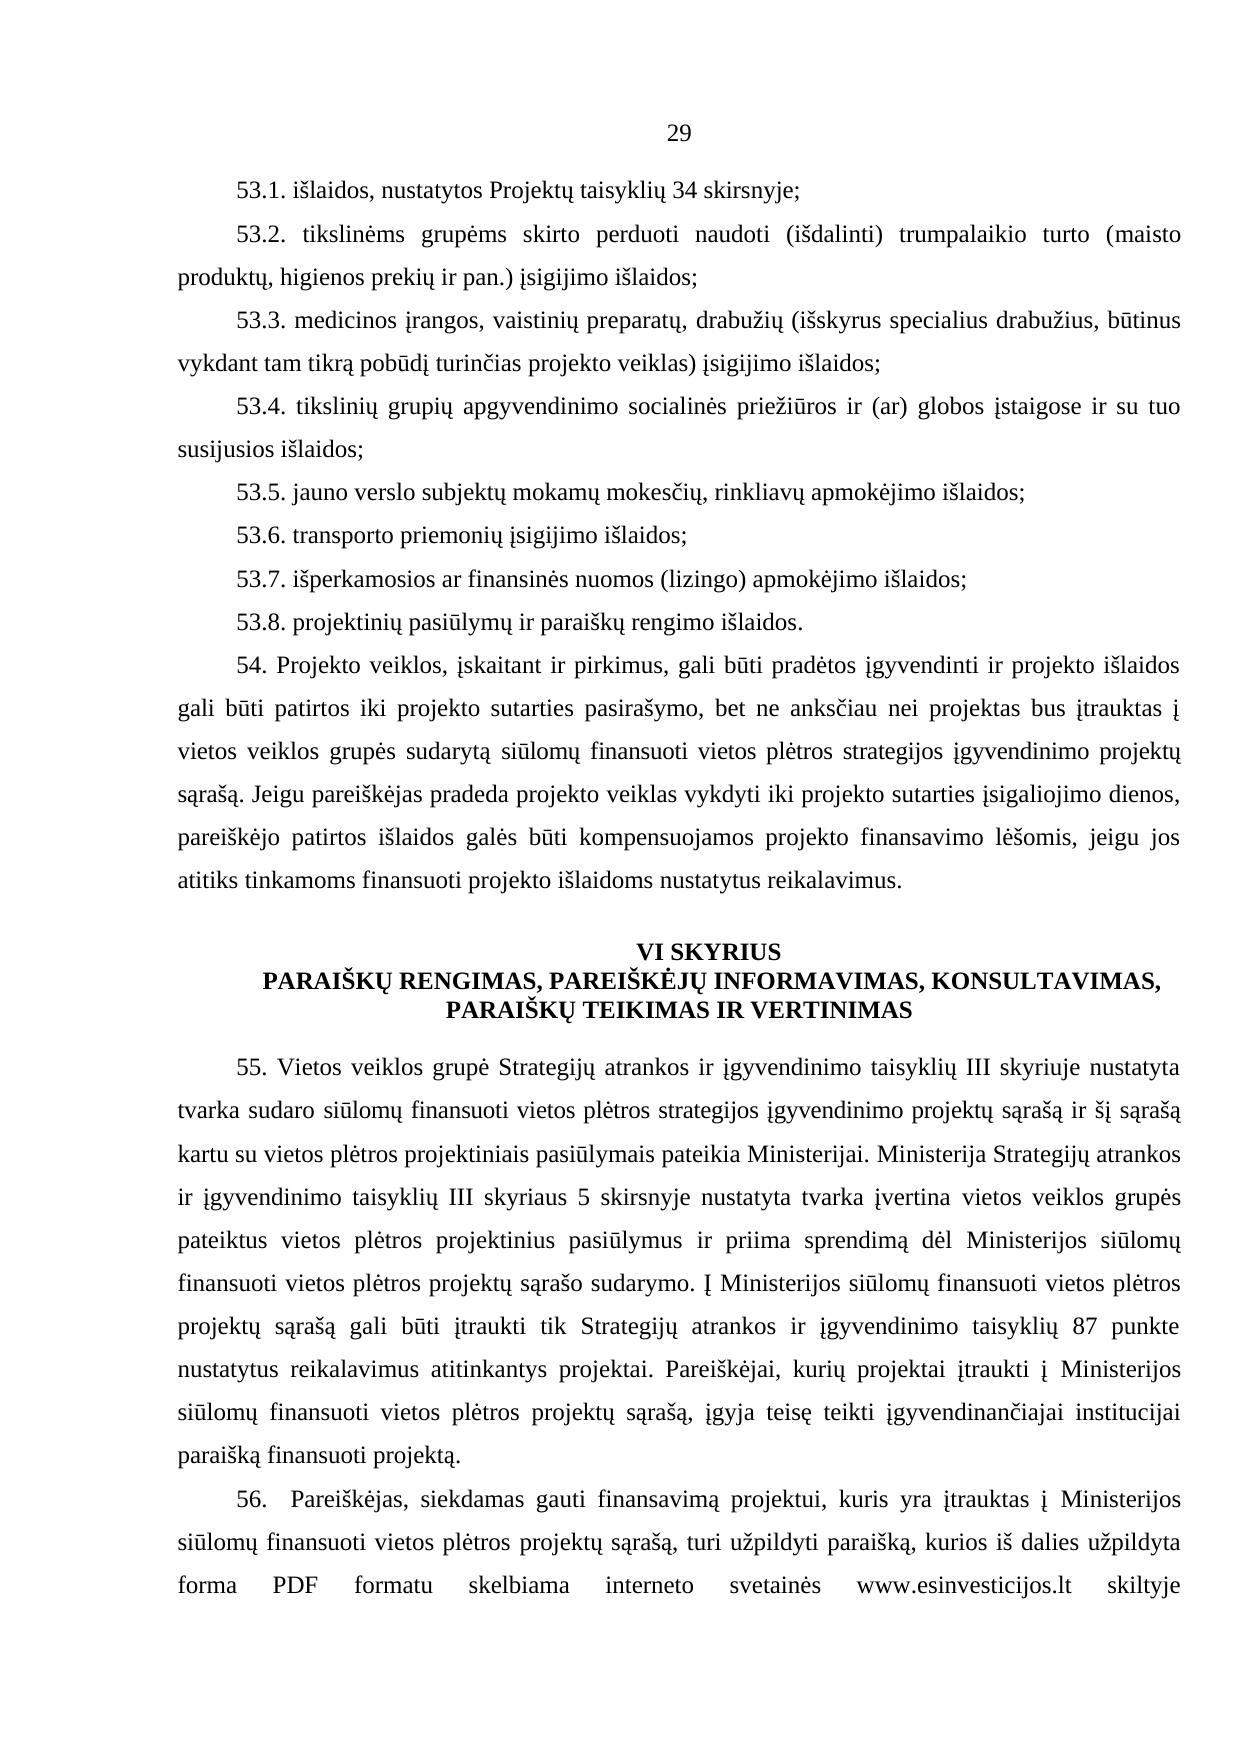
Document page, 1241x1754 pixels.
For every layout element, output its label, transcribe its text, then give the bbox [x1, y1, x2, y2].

text 56. Pareiškėjas, siekdamas gauti finansavimą projektui, kuris yra įtrauktas į Ministerijos siūlomų finansuoti vietos plėtros projektų sąrašą, turi užpildyti paraišką, kurios iš dalies užpildyta forma PDF formatu skelbiama interneto svetainės www.esinvesticijos.lt skiltyje [177, 1484, 1181, 1599]
text 53.1. išlaidos, nustatytos Projektų taisyklių 34 skirsnyje; [236, 176, 1181, 204]
text 53.6. transporto priemonių įsigijimo išlaidos; [177, 521, 1181, 549]
text 53.5. jauno verslo subjektų mokamų mokesčių, rinkliavų apmokėjimo išlaidos; [236, 477, 1181, 506]
text 53.4. tikslinių grupių apgyvendinimo socialinės priežiūros ir (ar) globos įstaigose ir su tuo susijusios išlaidos; [177, 391, 1181, 463]
text 54. Projekto veiklos, įskaitant ir pirkimus, gali būti pradėtos įgyvendinti ir projekto išlaidos gali būti patirtos iki projekto sutarties pasirašymo, bet ne anksčiau nei projektas bus įtrauktas į vietos veiklos grupės sudarytą siūlomų finansuoti vietos plėtros strategijos įgyvendinimo projektų sąrašą. Jeigu pareiškėjas pradeda projekto veiklas vykdyti iki projekto sutarties įsigaliojimo dienos, pareiškėjo patirtos išlaidos galės būti kompensuojamos projekto finansavimo lėšomis, jeigu jos atitiks tinkamoms finansuoti projekto išlaidoms nustatytus reikalavimus. [177, 650, 1181, 894]
text PARAIŠKŲ RENGIMAS, PAREIŠKĖJŲ INFORMAVIMAS, KONSULTAVIMAS, PARAIŠKŲ TEIKIMAS IR VERTINIMAS [177, 966, 1181, 1024]
text 53.3. medicinos įrangos, vaistinių preparatų, drabužių (išskyrus specialius drabužius, būtinus vykdant tam tikrą pobūdį turinčias projekto veiklas) įsigijimo išlaidos; [177, 305, 1181, 377]
text 53.2. tikslinėms grupėms skirto perduoti naudoti (išdalinti) trumpalaikio turto (maisto produktų, higienos prekių ir pan.) įsigijimo išlaidos; [177, 219, 1181, 291]
text 53.8. projektinių pasiūlymų ir paraiškų rengimo išlaidos. [177, 607, 1181, 636]
text 53.7. išperkamosios ar finansinės nuomos (lizingo) apmokėjimo išlaidos; [177, 564, 1181, 592]
text VI SKYRIUS [177, 937, 1181, 966]
text 55. Vietos veiklos grupė Strategijų atrankos ir įgyvendinimo taisyklių III skyriuje nustatyta tvarka sudaro siūlomų finansuoti vietos plėtros strategijos įgyvendinimo projektų sąrašą ir šį sąrašą kartu su vietos plėtros projektiniais pasiūlymais pateikia Ministerijai. Ministerija Strategijų atrankos ir įgyvendinimo taisyklių III skyriaus 5 skirsnyje nustatyta tvarka įvertina vietos veiklos grupės pateiktus vietos plėtros projektinius pasiūlymus ir priima sprendimą dėl Ministerijos siūlomų finansuoti vietos plėtros projektų sąrašo sudarymo. Į Ministerijos siūlomų finansuoti vietos plėtros projektų sąrašą gali būti įtraukti tik Strategijų atrankos ir įgyvendinimo taisyklių 87 punkte nustatytus reikalavimus atitinkantys projektai. Pareiškėjai, kurių projektai įtraukti į Ministerijos siūlomų finansuoti vietos plėtros projektų sąrašą, įgyja teisę teikti įgyvendinančiajai institucijai paraišką finansuoti projektą. [177, 1052, 1181, 1469]
